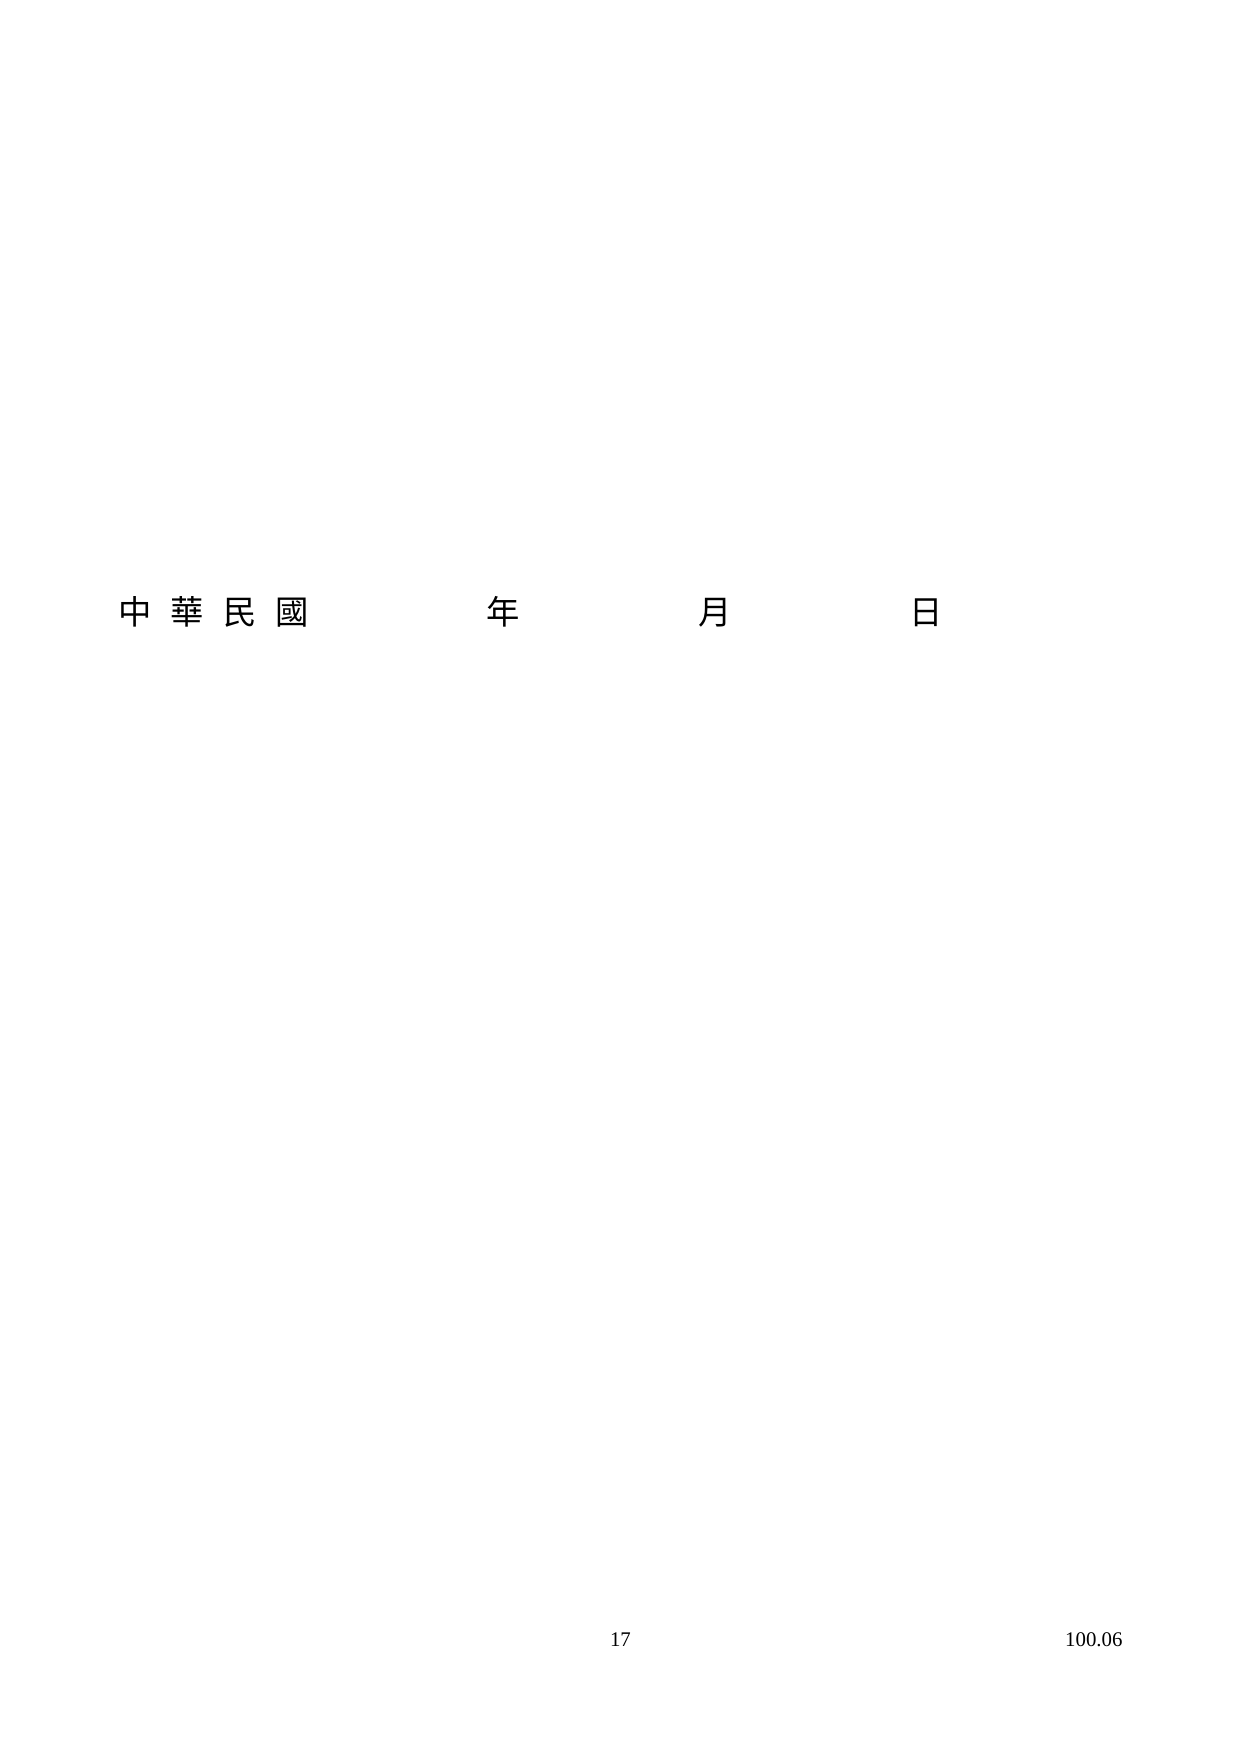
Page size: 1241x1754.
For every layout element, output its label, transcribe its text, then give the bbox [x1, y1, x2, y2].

text 中華民國 年 月 日 [118, 573, 945, 648]
